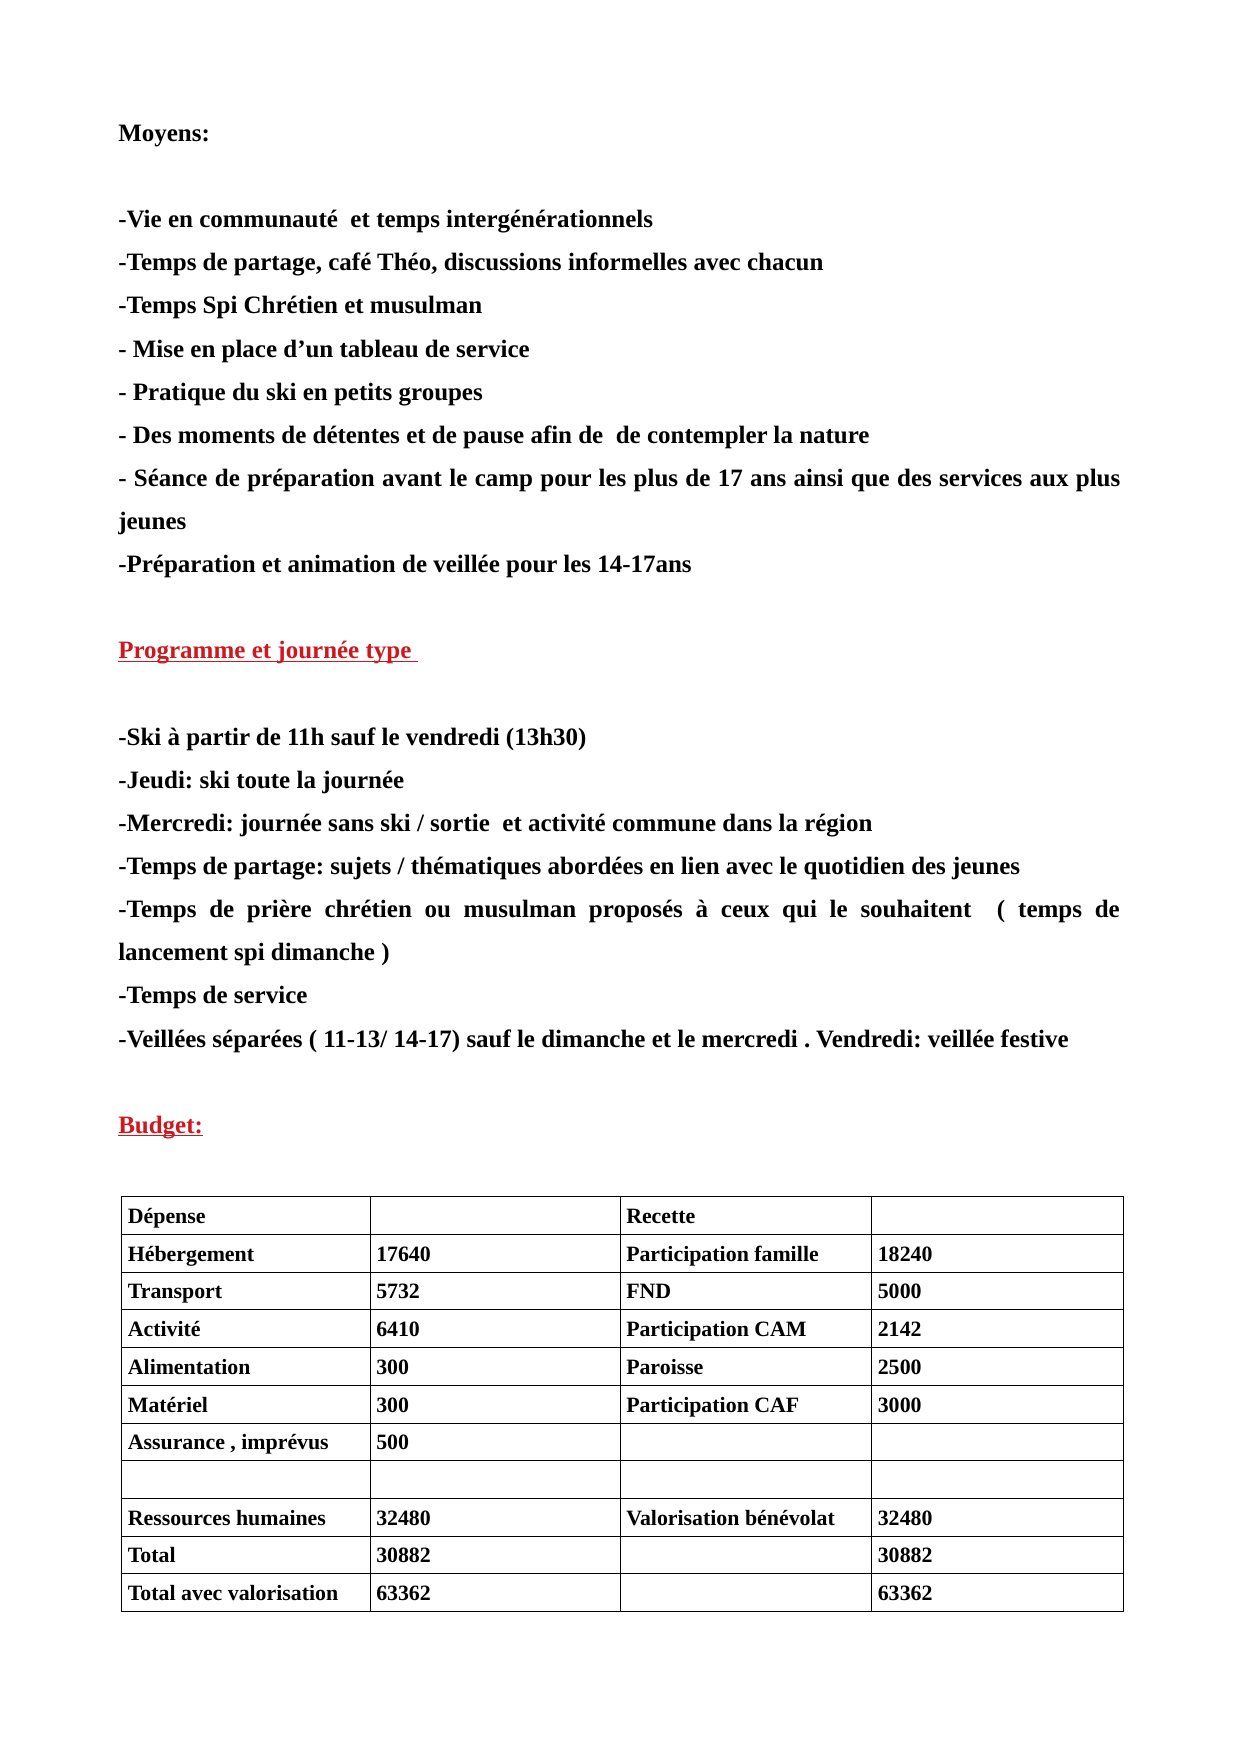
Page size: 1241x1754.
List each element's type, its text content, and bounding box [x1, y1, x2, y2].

table_cell 300 [371, 1348, 620, 1385]
table_cell Valorisation bénévolat [621, 1499, 871, 1536]
table_cell 300 [371, 1386, 620, 1422]
table_cell Ressources humaines [122, 1499, 370, 1536]
table_cell [621, 1424, 871, 1460]
table_cell 500 [371, 1424, 620, 1460]
text Programme et journée type [118, 636, 1122, 664]
table_cell 2142 [872, 1310, 1123, 1347]
table_cell [872, 1424, 1123, 1460]
table_cell 32480 [872, 1499, 1123, 1536]
table_cell Activité [122, 1310, 370, 1347]
table_cell Transport [122, 1273, 370, 1309]
table_cell Paroisse [621, 1348, 871, 1385]
table_cell Total avec valorisation [122, 1574, 370, 1611]
text -Ski à partir de 11h sauf le vendredi (13h30) [118, 722, 1122, 751]
table_cell 6410 [371, 1310, 620, 1347]
table_cell 32480 [371, 1499, 620, 1536]
text -Veillées séparées ( 11-13/ 14-17) sauf le dimanche et le mercredi . Vendredi: veillée festive [118, 1024, 1122, 1052]
table_cell [621, 1461, 871, 1498]
table_cell Hébergement [122, 1235, 370, 1272]
text -Jeudi: ski toute la journée [118, 765, 1122, 794]
text Budget: [118, 1110, 1122, 1139]
table_cell FND [621, 1273, 871, 1309]
text - Des moments de détentes et de pause afin de de contempler la nature [118, 420, 1122, 449]
text -Temps de partage: sujets / thématiques abordées en lien avec le quotidien des jeunes [118, 851, 1122, 880]
table_cell 2500 [872, 1348, 1123, 1385]
table_cell Participation famille [621, 1235, 871, 1272]
table_cell 3000 [872, 1386, 1123, 1422]
table_header Dépense [122, 1197, 370, 1234]
text Moyens: [118, 118, 1122, 147]
table_cell 18240 [872, 1235, 1123, 1272]
table_cell [371, 1461, 620, 1498]
text -Mercredi: journée sans ski / sortie et activité commune dans la région [118, 808, 1122, 837]
text -Vie en communauté et temps intergénérationnels [118, 204, 1122, 233]
text -Temps de service [118, 981, 1122, 1009]
table_cell 5000 [872, 1273, 1123, 1309]
table_cell [621, 1537, 871, 1573]
text - Pratique du ski en petits groupes [118, 377, 1122, 406]
table_cell 63362 [872, 1574, 1123, 1611]
table_header [371, 1197, 620, 1234]
table_cell Alimentation [122, 1348, 370, 1385]
table_cell Participation CAF [621, 1386, 871, 1422]
table_cell 30882 [872, 1537, 1123, 1573]
table_cell Total [122, 1537, 370, 1573]
text -Temps de prière chrétien ou musulman proposés à ceux qui le souhaitent ( temps de lancement spi dimanche ) [118, 894, 1122, 966]
text -Temps Spi Chrétien et musulman [118, 291, 1122, 319]
table_header Recette [621, 1197, 871, 1234]
table_cell Matériel [122, 1386, 370, 1422]
table_header [872, 1197, 1123, 1234]
table_cell [621, 1574, 871, 1611]
table_cell Assurance , imprévus [122, 1424, 370, 1460]
text -Temps de partage, café Théo, discussions informelles avec chacun [118, 247, 1122, 276]
table_cell [122, 1461, 370, 1498]
table_cell 30882 [371, 1537, 620, 1573]
table_cell 17640 [371, 1235, 620, 1272]
table_cell 5732 [371, 1273, 620, 1309]
text -Préparation et animation de veillée pour les 14-17ans [118, 549, 1122, 578]
table_cell Participation CAM [621, 1310, 871, 1347]
text - Séance de préparation avant le camp pour les plus de 17 ans ainsi que des services aux plus jeunes [118, 463, 1122, 535]
text - Mise en place d’un tableau de service [118, 334, 1122, 362]
table_cell 63362 [371, 1574, 620, 1611]
table_cell [872, 1461, 1123, 1498]
